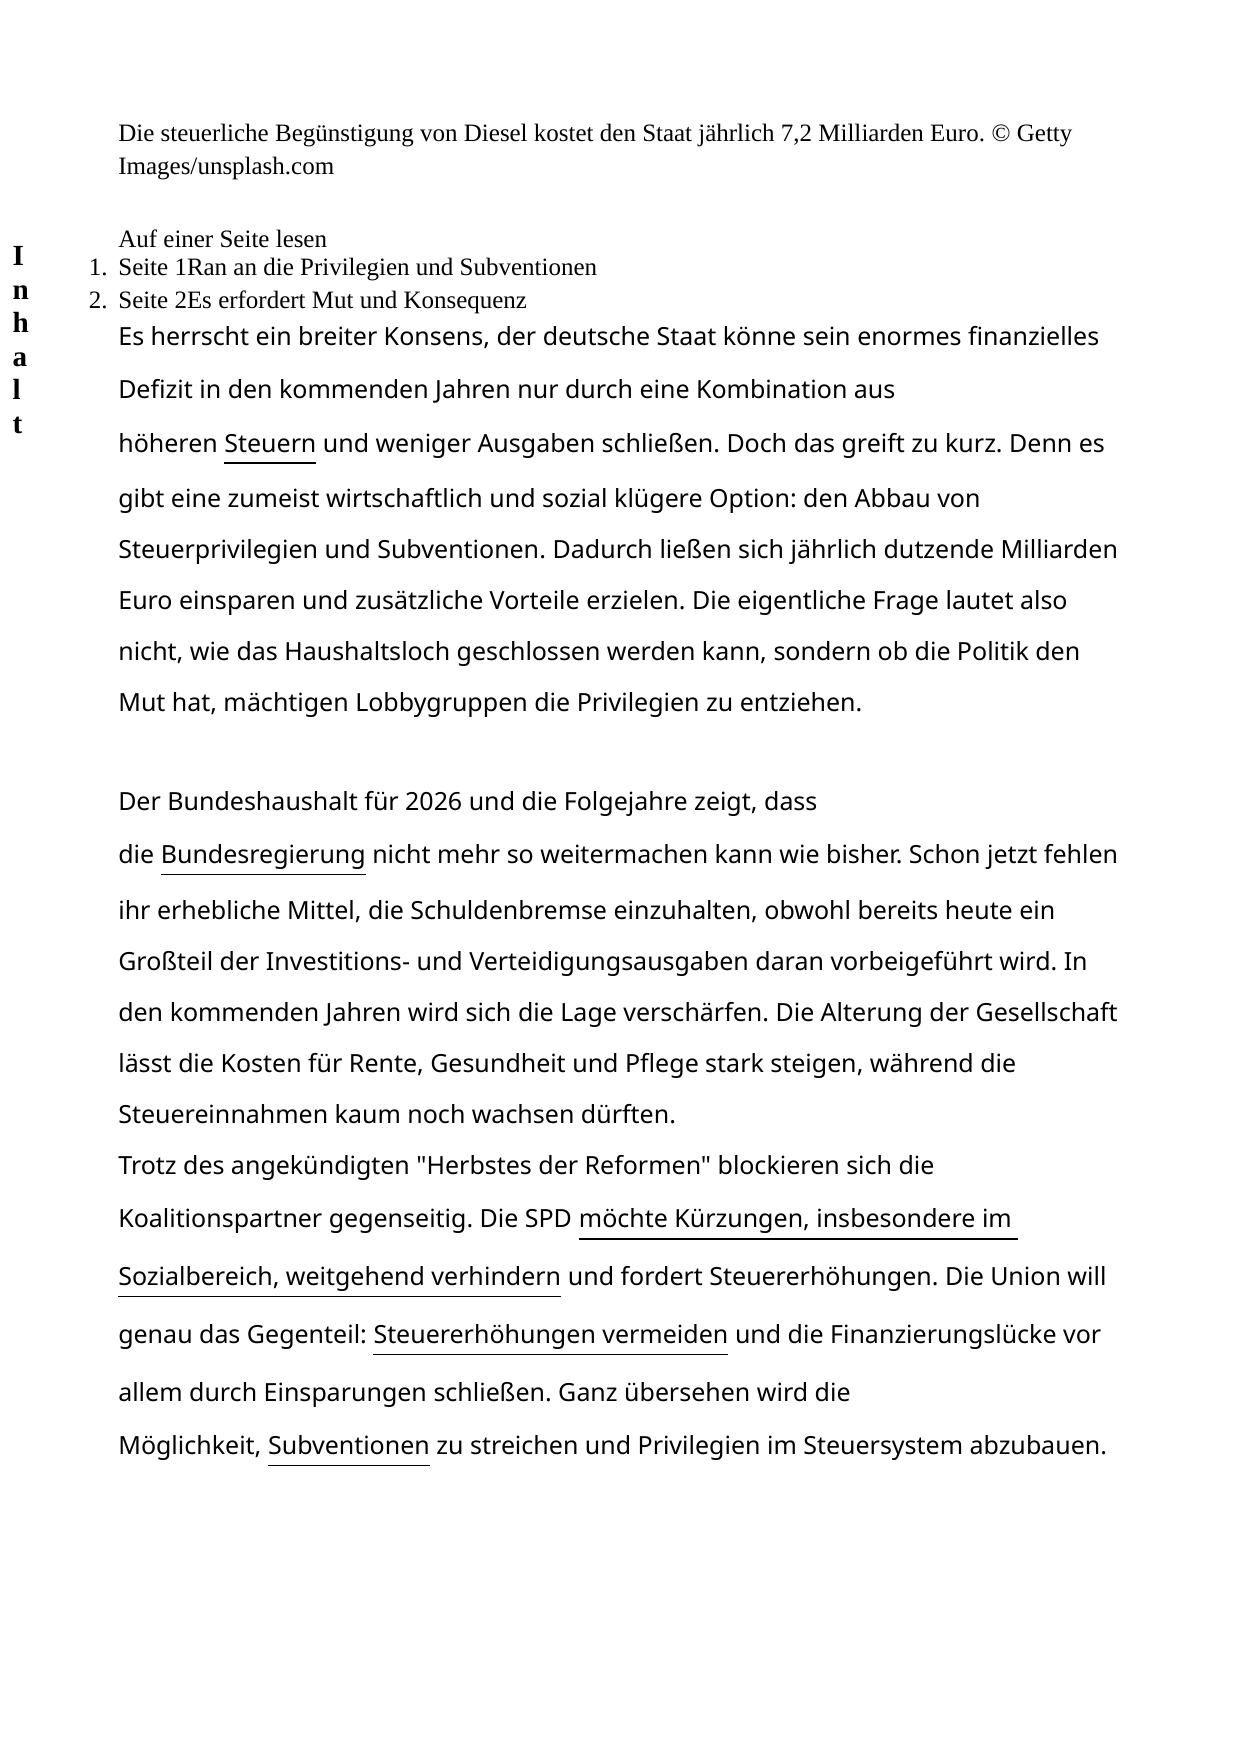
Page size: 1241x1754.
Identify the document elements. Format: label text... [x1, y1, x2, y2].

list Seite 2Es erfordert Mut und Konsequenz [118, 286, 1122, 314]
text Die steuerliche Begünstigung von Diesel kostet den Staat jährlich 7,2 Milliarden Euro. © Getty Images/​unsplash.com [118, 118, 1122, 180]
text Es herrscht ein breiter Konsens, der deutsche Staat könne sein enormes finanzielles Defizit in den kommenden Jahren nur durch eine Kombination aus höheren Steuern und weniger Ausgaben schließen. Doch das greift zu kurz. Denn es gibt eine zumeist wirtschaftlich und sozial klügere Option: den Abbau von Steuerprivilegien und Subventionen. Dadurch ließen sich jährlich dutzende Milliarden Euro einsparen und zusätzliche Vorteile erzielen. Die eigentliche Frage lautet also nicht, wie das Haushaltsloch geschlossen werden kann, sondern ob die Politik den Mut hat, mächtigen Lobbygruppen die Privilegien zu entziehen. [118, 318, 1122, 719]
list Seite 1Ran an die Privilegien und Subventionen [118, 252, 1122, 281]
text Trotz des angekündigten "Herbstes der Reformen" blockieren sich die Koalitionspartner gegenseitig. Die SPD möchte Kürzungen, insbesondere im Sozialbereich, weitgehend verhindern und fordert Steuererhöhungen. Die Union will genau das Gegenteil: Steuererhöhungen vermeiden und die Finanzierungslücke vor allem durch Einsparungen schließen. Ganz übersehen wird die Möglichkeit, Subventionen zu streichen und Privilegien im Steuersystem abzubauen. [118, 1148, 1122, 1466]
text Der Bundeshaushalt für 2026 und die Folgejahre zeigt, dass die Bundesregierung nicht mehr so weitermachen kann wie bisher. Schon jetzt fehlen ihr erhebliche Mittel, die Schuldenbremse einzuhalten, obwohl bereits heute ein Großteil der Investitions- und Verteidigungsausgaben daran vorbeigeführt wird. In den kommenden Jahren wird sich die Lage verschärfen. Die Alterung der Gesellschaft lässt die Kosten für Rente, Gesundheit und Pflege stark steigen, während die Steuereinnahmen kaum noch wachsen dürften. [118, 783, 1122, 1131]
text Auf einer Seite lesen [118, 224, 1122, 252]
